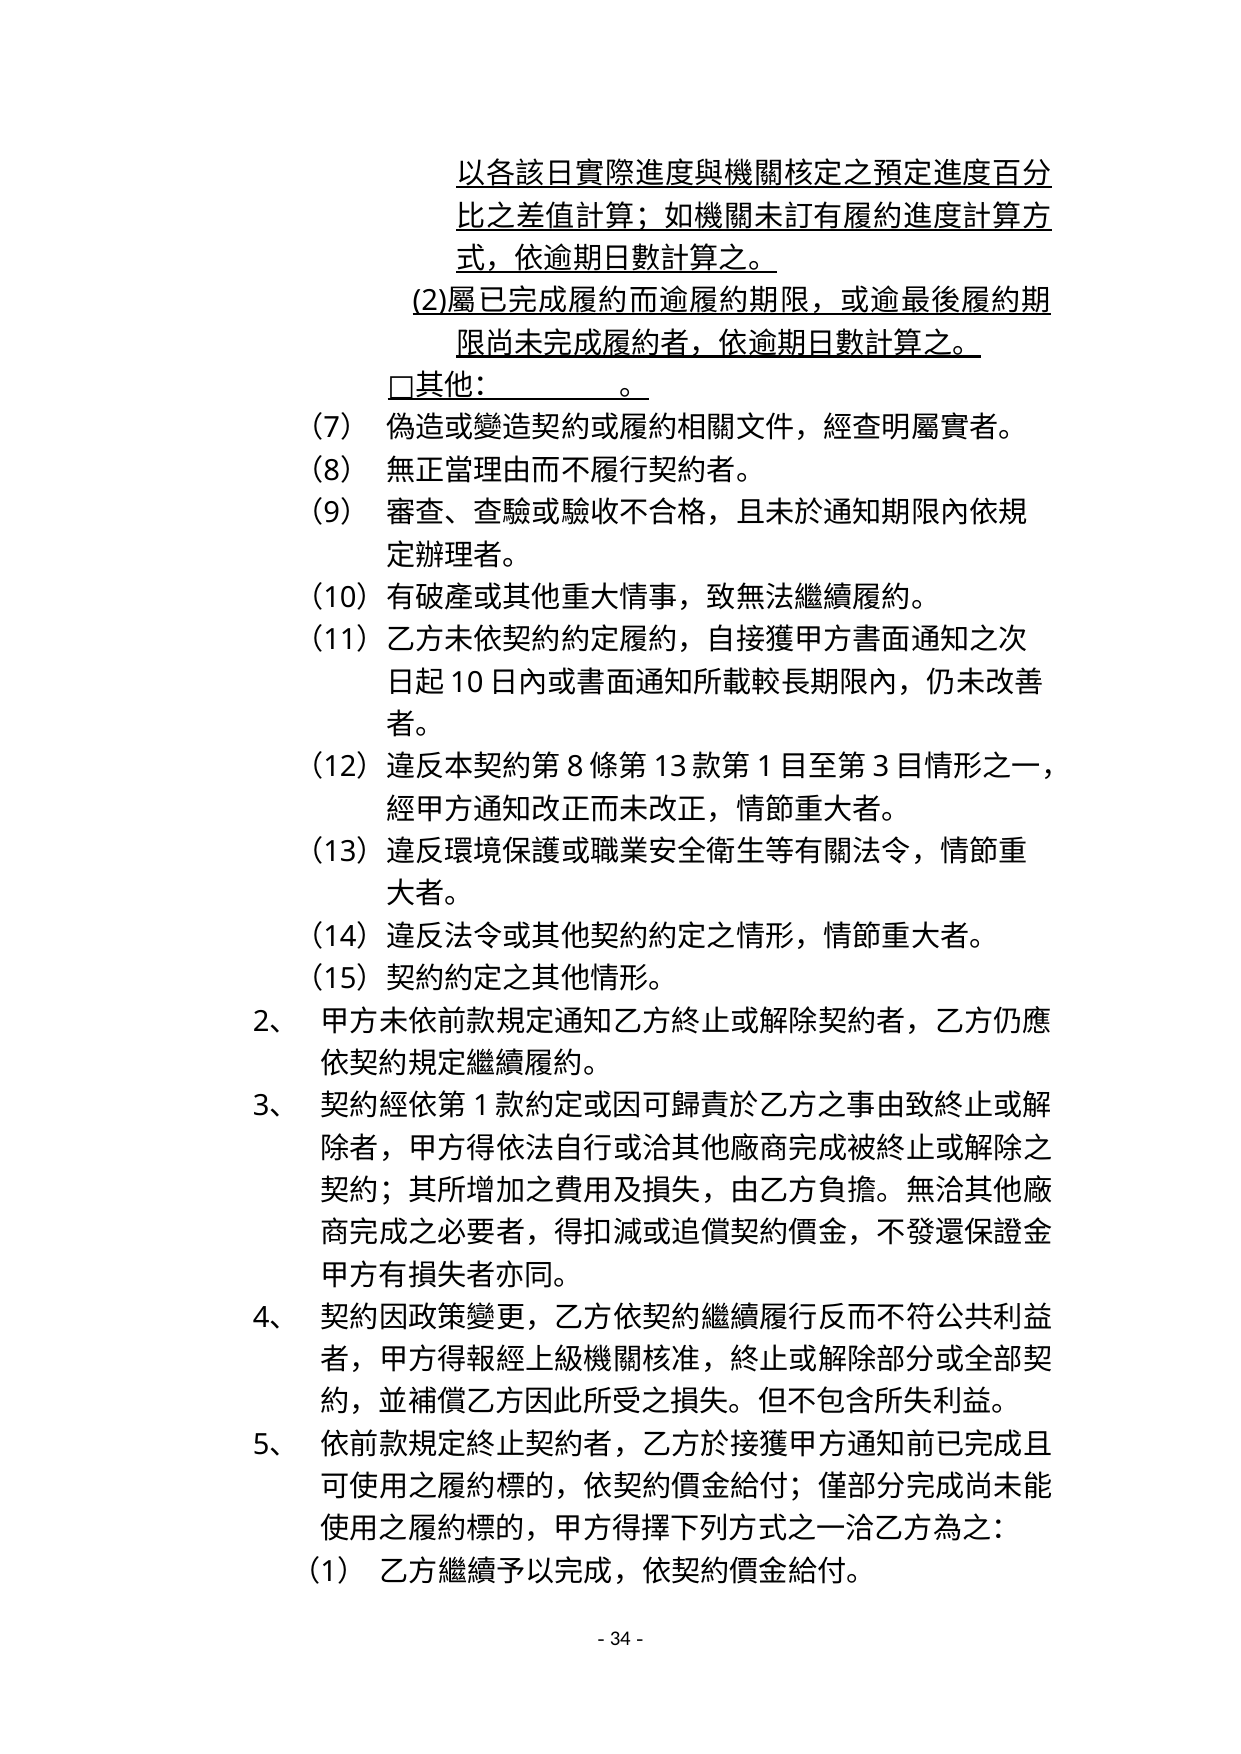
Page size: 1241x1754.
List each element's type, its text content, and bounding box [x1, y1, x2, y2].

list 審查、查驗或驗收不合格，且未於通知期限內依規定辦理者。 [294, 489, 1053, 573]
list 偽造或變造契約或履約相關文件，經查明屬實者。 [294, 404, 1053, 446]
list 違反環境保護或職業安全衛生等有關法令，情節重大者。 [294, 828, 1053, 912]
text 以各該日實際進度與機關核定之預定進度百分比之差值計算；如機關未訂有履約進度計算方式，依逾期日數計算之。 [412, 150, 1053, 277]
list 無正當理由而不履行契約者。 [294, 446, 1053, 489]
list 有破產或其他重大情事，致無法繼續履約。 [294, 573, 1053, 616]
list 依前款規定終止契約者，乙方於接獲甲方通知前已完成且可使用之履約標的，依契約價金給付；僅部分完成尚未能使用之履約標的，甲方得擇下列方式之一洽乙方為之： [253, 1420, 1053, 1547]
text (2)屬已完成履約而逾履約期限，或逾最後履約期限尚未完成履約者，依逾期日數計算之。 [412, 277, 1053, 362]
list 契約經依第1款約定或因可歸責於乙方之事由致終止或解除者，甲方得依法自行或洽其他廠商完成被終止或解除之契約；其所增加之費用及損失，由乙方負擔。無洽其他廠商完成之必要者，得扣減或追償契約價金，不發還保證金。甲方有損失者亦同。 [253, 1082, 1053, 1293]
list 違反法令或其他契約約定之情形，情節重大者。 [294, 912, 1053, 955]
list 乙方繼續予以完成，依契約價金給付。 [291, 1547, 1053, 1590]
list 契約因政策變更，乙方依契約繼續履行反而不符公共利益者，甲方得報經上級機關核准，終止或解除部分或全部契約，並補償乙方因此所受之損失。但不包含所失利益。 [253, 1293, 1053, 1420]
list 違反本契約第8條第13款第1目至第3目情形之一，經甲方通知改正而未改正，情節重大者。 [294, 743, 1053, 828]
text □其他： 。 [387, 362, 1053, 404]
list 乙方未依契約約定履約，自接獲甲方書面通知之次日起10日內或書面通知所載較長期限內，仍未改善者。 [294, 616, 1053, 743]
list 甲方未依前款規定通知乙方終止或解除契約者，乙方仍應依契約規定繼續履約。 [253, 997, 1053, 1082]
list 契約約定之其他情形。 [294, 955, 1053, 997]
